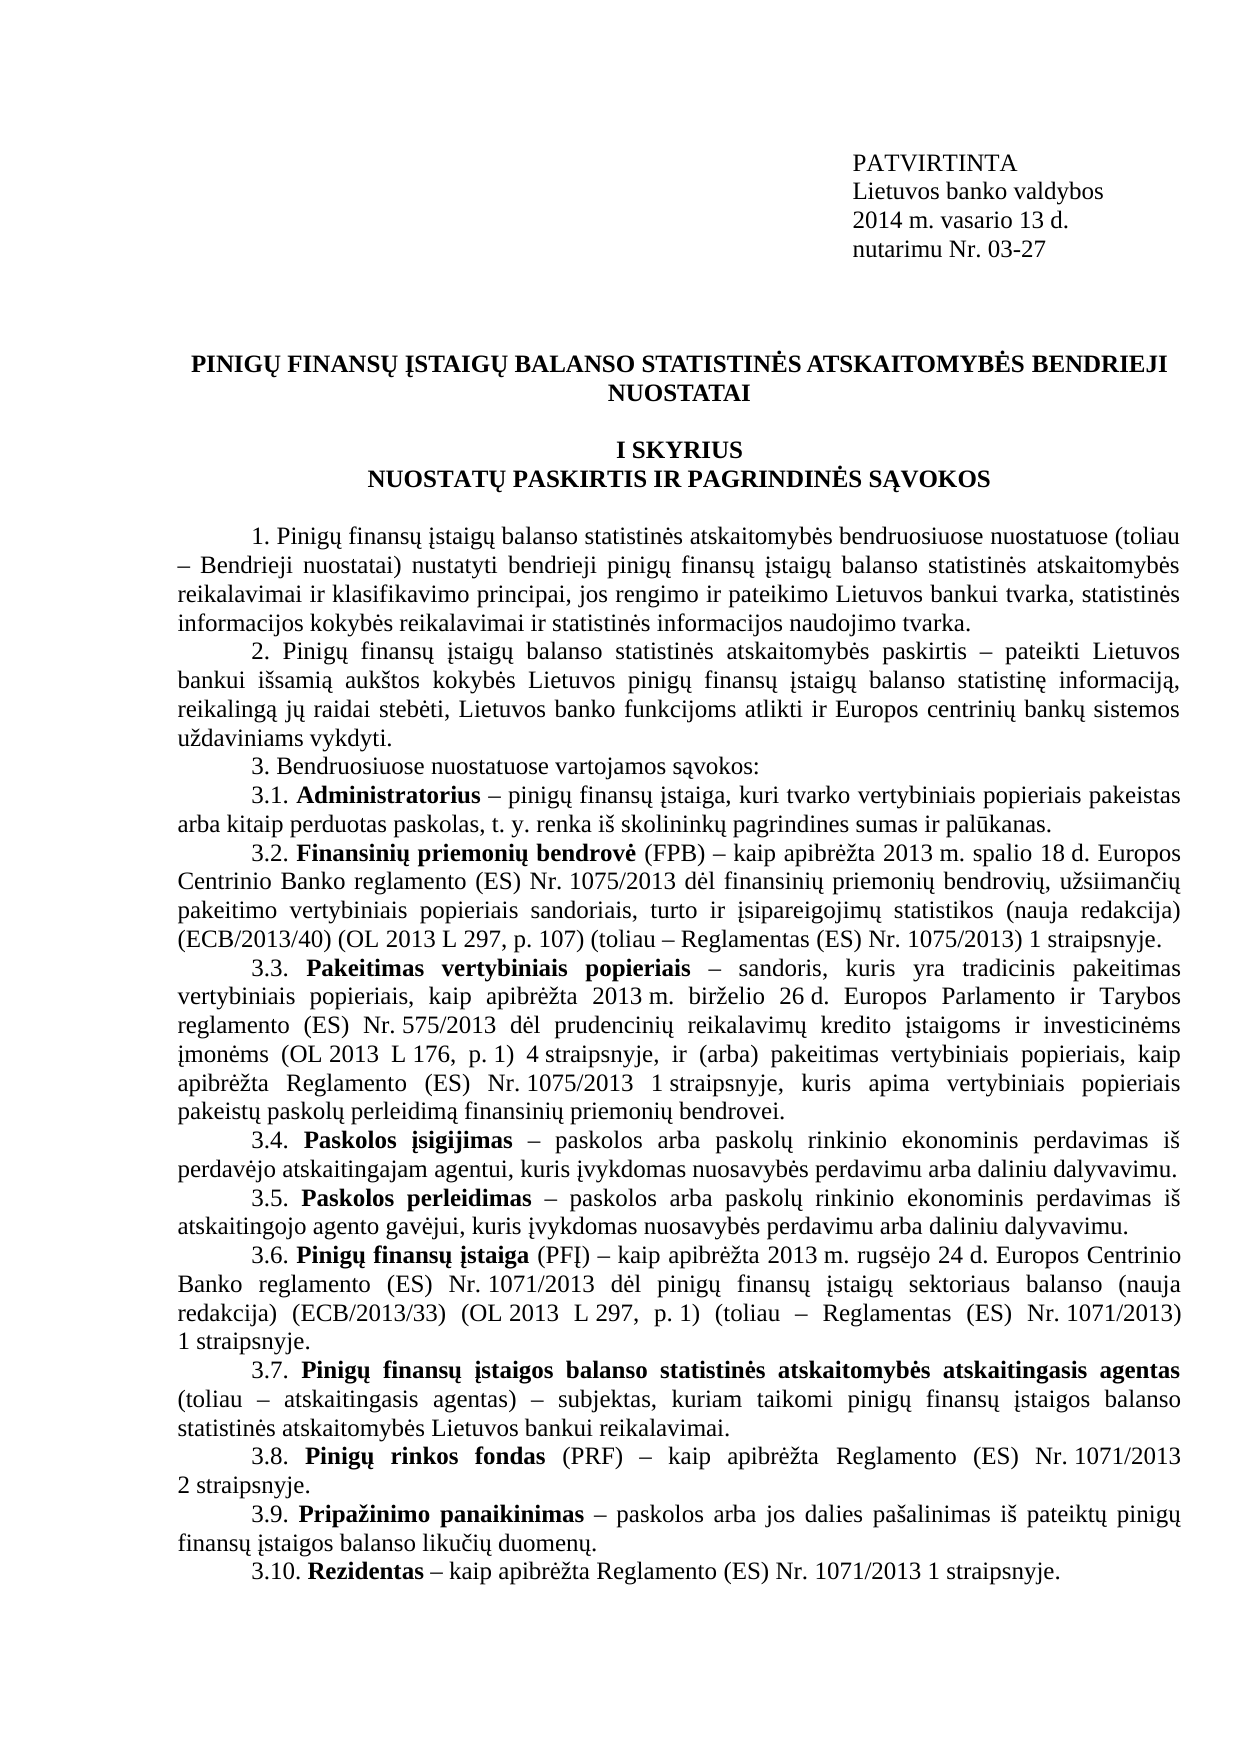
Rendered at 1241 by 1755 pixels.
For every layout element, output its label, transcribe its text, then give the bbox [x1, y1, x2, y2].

text 3.2. Finansinių priemonių bendrovė (FPB) – kaip apibrėžta 2013 m. spalio 18 d. Europos Centrinio Banko reglamento (ES) Nr. 1075/2013 dėl finansinių priemonių bendrovių, užsiimančių pakeitimo vertybiniais popieriais sandoriais, turto ir įsipareigojimų statistikos (nauja redakcija) (ECB/2013/40) (OL 2013 L 297, p. 107) (toliau – Reglamentas (ES) Nr. 1075/2013) 1 straipsnyje. [177, 838, 1181, 953]
text 3.3. Pakeitimas vertybiniais popieriais – sandoris, kuris yra tradicinis pakeitimas vertybiniais popieriais, kaip apibrėžta 2013 m. birželio 26 d. Europos Parlamento ir Tarybos reglamento (ES) Nr. 575/2013 dėl prudencinių reikalavimų kredito įstaigoms ir investicinėms įmonėms (OL 2013 L 176, p. 1) 4 straipsnyje, ir (arba) pakeitimas vertybiniais popieriais, kaip apibrėžta Reglamento (ES) Nr. 1075/2013 1 straipsnyje, kuris apima vertybiniais popieriais pakeistų paskolų perleidimą finansinių priemonių bendrovei. [177, 953, 1181, 1125]
text 3.4. Paskolos įsigijimas – paskolos arba paskolų rinkinio ekonominis perdavimas iš perdavėjo atskaitingajam agentui, kuris įvykdomas nuosavybės perdavimu arba daliniu dalyvavimu. [177, 1125, 1181, 1183]
text I SKYRIUS [177, 435, 1181, 464]
text Lietuvos banko valdybos [852, 176, 1181, 205]
text 3.6. Pinigų finansų įstaiga (PFĮ) – kaip apibrėžta 2013 m. rugsėjo 24 d. Europos Centrinio Banko reglamento (ES) Nr. 1071/2013 dėl pinigų finansų įstaigų sektoriaus balanso (nauja redakcija) (ECB/2013/33) (OL 2013 L 297, p. 1) (toliau – Reglamentas (ES) Nr. 1071/2013) 1 straipsnyje. [177, 1240, 1181, 1355]
text 3.8. Pinigų rinkos fondas (PRF) – kaip apibrėžta Reglamento (ES) Nr. 1071/2013 2 straipsnyje. [177, 1441, 1181, 1499]
text 3.7. Pinigų finansų įstaigos balanso statistinės atskaitomybės atskaitingasis agentas (toliau – atskaitingasis agentas) – subjektas, kuriam taikomi pinigų finansų įstaigos balanso statistinės atskaitomybės Lietuvos bankui reikalavimai. [177, 1355, 1181, 1441]
text 2014 m. vasario 13 d. [852, 205, 1181, 234]
text 2. Pinigų finansų įstaigų balanso statistinės atskaitomybės paskirtis – pateikti Lietuvos bankui išsamią aukštos kokybės Lietuvos pinigų finansų įstaigų balanso statistinę informaciją, reikalingą jų raidai stebėti, Lietuvos banko funkcijoms atlikti ir Europos centrinių bankų sistemos uždaviniams vykdyti. [177, 636, 1181, 751]
text 3. Bendruosiuose nuostatuose vartojamos sąvokos: [177, 751, 1181, 780]
text nutarimu Nr. 03-27 [852, 234, 1181, 263]
text PINIGŲ FINANSŲ ĮSTAIGŲ BALANSO STATISTINĖS ATSKAITOMYBĖS BENDRIEJI NUOSTATAI [177, 349, 1181, 406]
text 3.1. Administratorius – pinigų finansų įstaiga, kuri tvarko vertybiniais popieriais pakeistas arba kitaip perduotas paskolas, t. y. renka iš skolininkų pagrindines sumas ir palūkanas. [177, 780, 1181, 838]
text 1. Pinigų finansų įstaigų balanso statistinės atskaitomybės bendruosiuose nuostatuose (toliau – Bendrieji nuostatai) nustatyti bendrieji pinigų finansų įstaigų balanso statistinės atskaitomybės reikalavimai ir klasifikavimo principai, jos rengimo ir pateikimo Lietuvos bankui tvarka, statistinės informacijos kokybės reikalavimai ir statistinės informacijos naudojimo tvarka. [177, 521, 1181, 636]
text PATVIRTINTA [852, 148, 1181, 176]
text 3.9. Pripažinimo panaikinimas – paskolos arba jos dalies pašalinimas iš pateiktų pinigų finansų įstaigos balanso likučių duomenų. [177, 1499, 1181, 1556]
text 3.10. Rezidentas – kaip apibrėžta Reglamento (ES) Nr. 1071/2013 1 straipsnyje. [177, 1556, 1181, 1585]
text NUOSTATŲ PASKIRTIS IR PAGRINDINĖS SĄVOKOS [177, 464, 1181, 493]
text 3.5. Paskolos perleidimas – paskolos arba paskolų rinkinio ekonominis perdavimas iš atskaitingojo agento gavėjui, kuris įvykdomas nuosavybės perdavimu arba daliniu dalyvavimu. [177, 1183, 1181, 1240]
